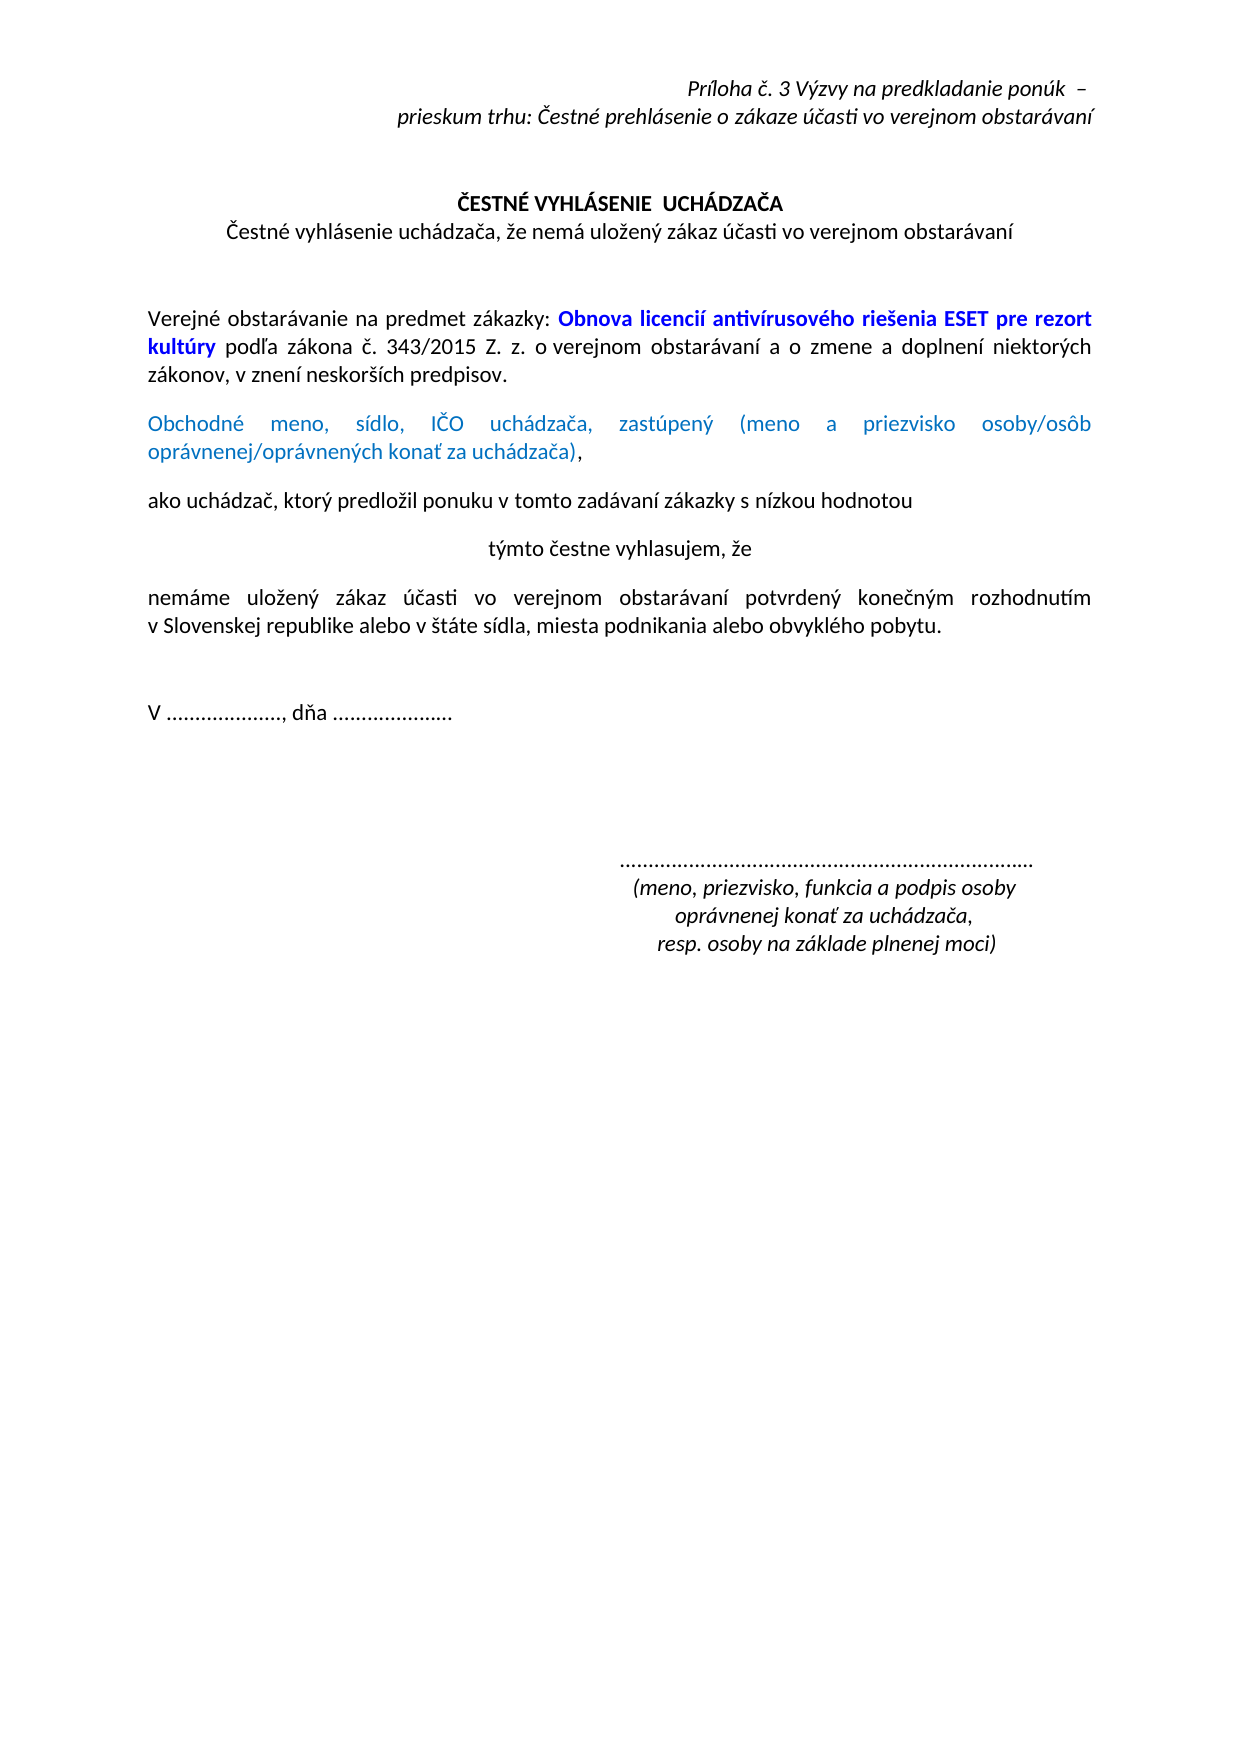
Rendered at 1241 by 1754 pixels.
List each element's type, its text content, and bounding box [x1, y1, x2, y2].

text V ...................., dňa ..................… [148, 698, 1093, 727]
text Príloha č. 3 Výzvy na predkladanie ponúk – prieskum trhu: Čestné prehlásenie o zákaze účasti vo verejnom obstarávaní [148, 74, 1093, 130]
text ČESTNÉ VYHLÁSENIE UCHÁDZAČA Čestné vyhlásenie uchádzača, že nemá uložený zákaz účasti vo verejnom obstarávaní [148, 189, 1093, 245]
text Obchodné meno, sídlo, IČO uchádzača, zastúpený (meno a priezvisko osoby/osôb oprávnenej/oprávnených konať za uchádzača), [148, 409, 1093, 465]
text Verejné obstarávanie na predmet zákazky: Obnova licencií antivírusového riešenia ESET pre rezort kultúry podľa zákona č. 343/2015 Z. z. o verejnom obstarávaní a o zmene a doplnení niektorých zákonov, v znení neskorších predpisov. [148, 304, 1093, 388]
text nemáme uložený zákaz účasti vo verejnom obstarávaní potvrdený konečným rozhodnutím v Slovenskej republike alebo v štáte sídla, miesta podnikania alebo obvyklého pobytu. [148, 583, 1093, 639]
text ako uchádzač, ktorý predložil ponuku v tomto zadávaní zákazky s nízkou hodnotou [148, 486, 1093, 514]
text .....................................................................… (meno, priezvisko, funkcia a podpis osoby oprávnenej konať za uchádzača, resp. osoby na základe plnenej moci) [561, 845, 1093, 957]
text týmto čestne vyhlasujem, že [148, 534, 1093, 563]
